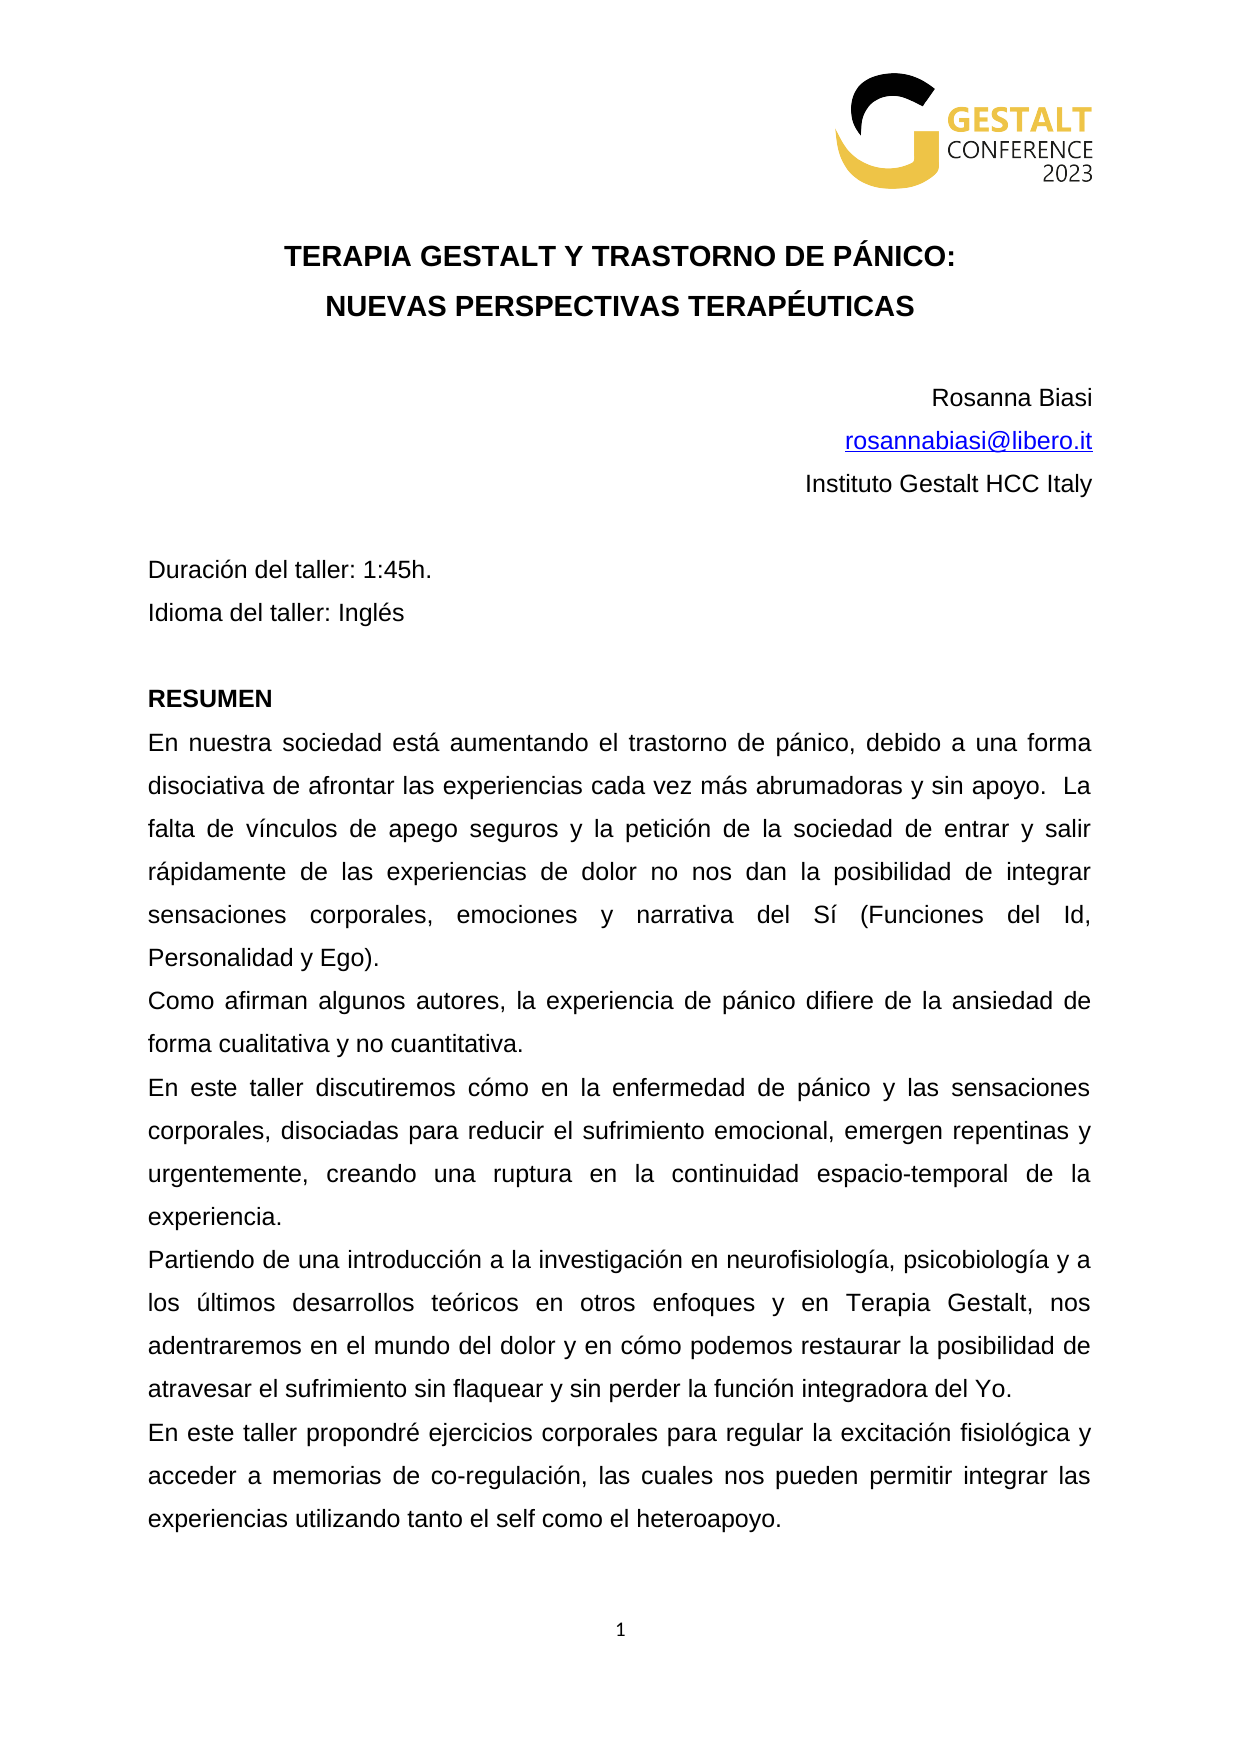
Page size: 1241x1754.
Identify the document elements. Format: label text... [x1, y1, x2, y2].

text RESUMEN [148, 684, 1092, 713]
text Como afirman algunos autores, la experiencia de pánico difiere de la ansiedad de forma cualitativa y no cuantitativa. [148, 986, 1092, 1058]
text rosannabiasi@libero.it [148, 426, 1092, 454]
text Duración del taller: 1:45h. [148, 555, 1092, 584]
text Partiendo de una introducción a la investigación en neurofisiología, psicobiología y a los últimos desarrollos teóricos en otros enfoques y en Terapia Gestalt, nos adentraremos en el mundo del dolor y en cómo podemos restaurar la posibilidad de atravesar el sufrimiento sin flaquear y sin perder la función integradora del Yo. [148, 1245, 1092, 1403]
text Rosanna Biasi [148, 382, 1092, 411]
picture [835, 73, 1093, 189]
text En este taller discutiremos cómo en la enfermedad de pánico y las sensaciones corporales, disociadas para reducir el sufrimiento emocional, emergen repentinas y urgentemente, creando una ruptura en la continuidad espacio-temporal de la experiencia. [148, 1072, 1092, 1231]
text En este taller propondré ejercicios corporales para regular la excitación fisiológica y acceder a memorias de co-regulación, las cuales nos pueden permitir integrar las experiencias utilizando tanto el self como el heteroapoyo. [148, 1417, 1092, 1532]
text Idioma del taller: Inglés [148, 598, 1092, 627]
text Instituto Gestalt HCC Italy [148, 469, 1092, 497]
text NUEVAS PERSPECTIVAS TERAPÉUTICAS [148, 289, 1092, 323]
text En nuestra sociedad está aumentando el trastorno de pánico, debido a una forma disociativa de afrontar las experiencias cada vez más abrumadoras y sin apoyo. La falta de vínculos de apego seguros y la petición de la sociedad de entrar y salir rápidamente de las experiencias de dolor no nos dan la posibilidad de integrar sensaciones corporales, emociones y narrativa del Sí (Funciones del Id, Personalidad y Ego). [148, 727, 1092, 972]
text TERAPIA GESTALT Y TRASTORNO DE PÁNICO: [148, 239, 1092, 272]
